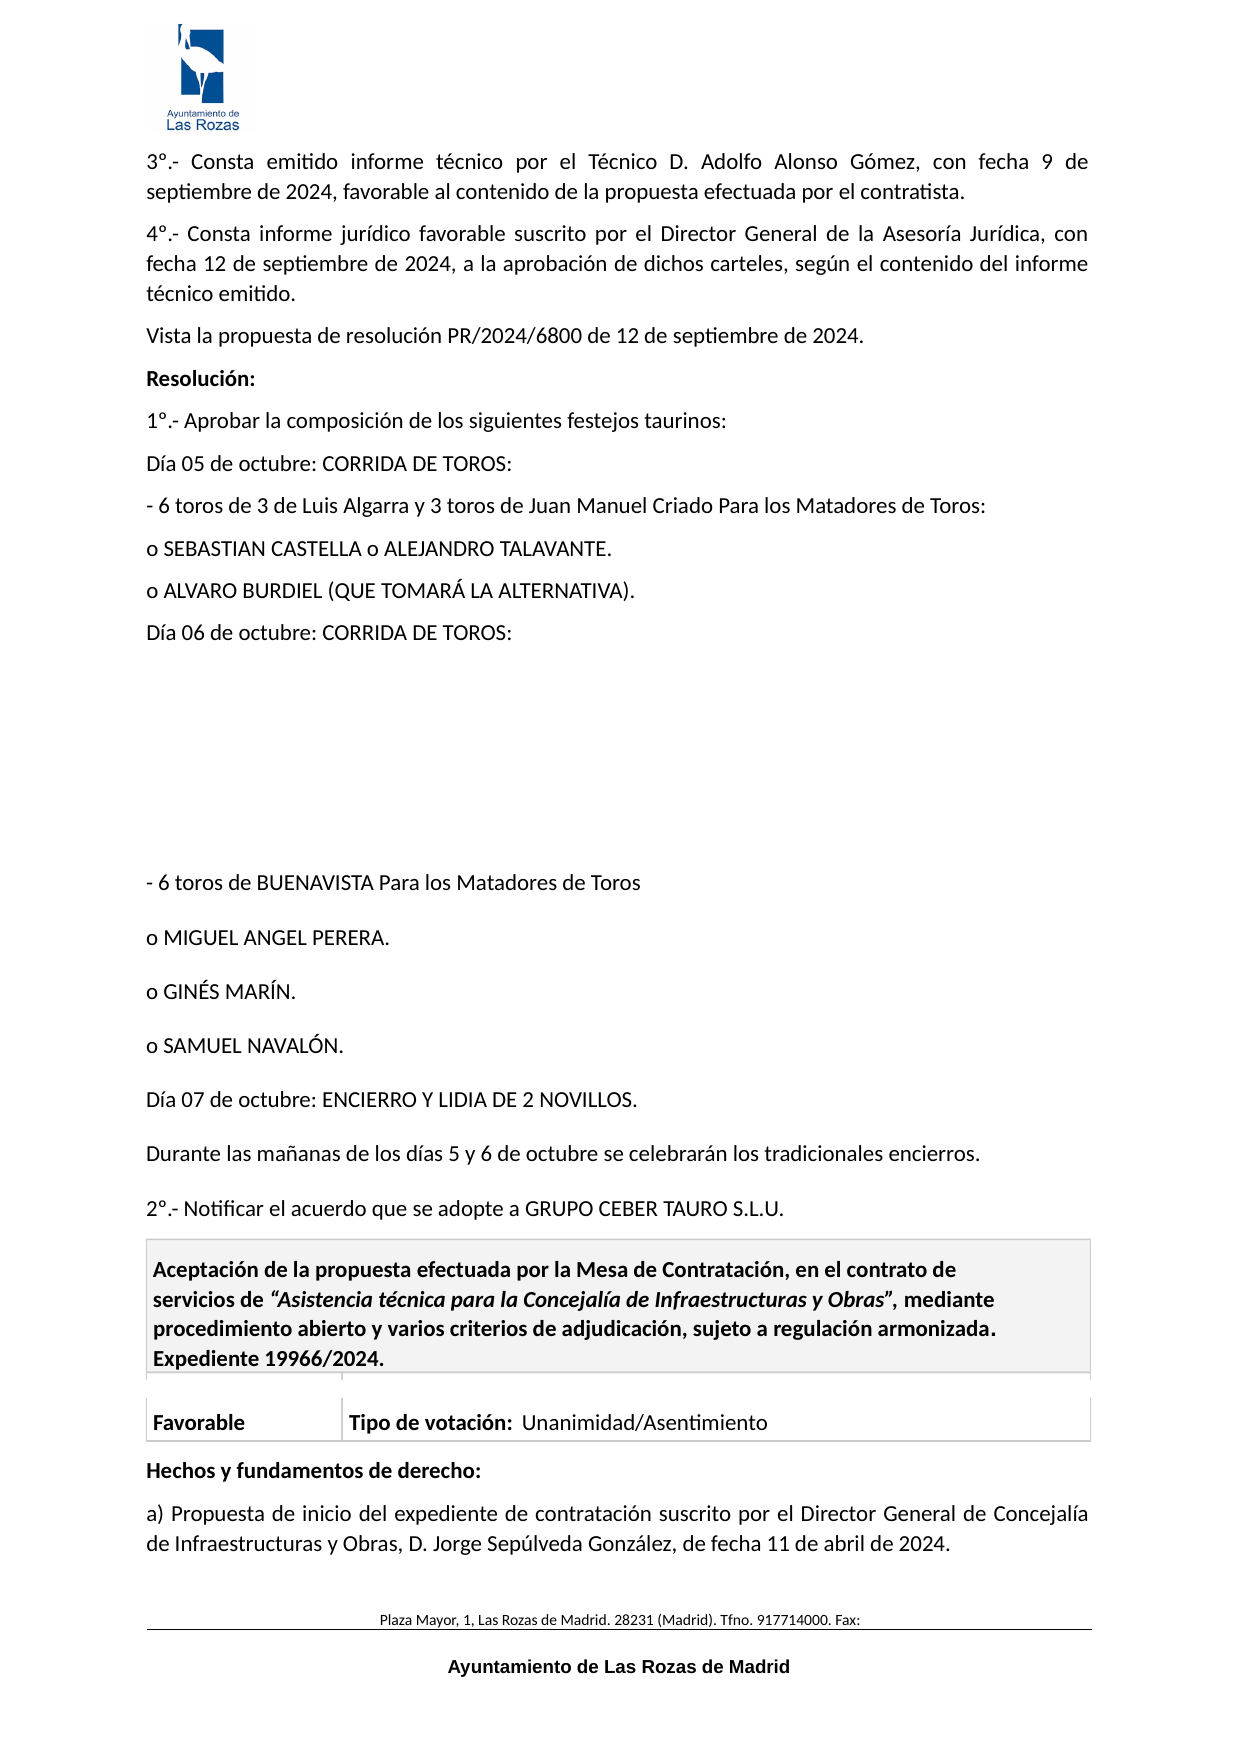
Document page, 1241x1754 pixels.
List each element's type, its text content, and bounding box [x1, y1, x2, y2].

text 1º.- Aprobar la composición de los siguientes festejos taurinos: [146, 406, 1090, 434]
text o SEBASTIAN CASTELLA o ALEJANDRO TALAVANTE. [146, 534, 1090, 562]
text Día 06 de octubre: CORRIDA DE TOROS: [146, 618, 1090, 646]
text Hechos y fundamentos de derecho: [146, 1456, 1090, 1484]
text - 6 toros de 3 de Luis Algarra y 3 toros de Juan Manuel Criado Para los Matadores de Toros: [146, 491, 1090, 519]
text 3º.- Consta emitido informe técnico por el Técnico D. Adolfo Alonso Gómez, con fecha 9 de septiembre de 2024, favorable al contenido de la propuesta efectuada por el contratista. [146, 147, 1090, 205]
text Vista la propuesta de resolución PR/2024/6800 de 12 de septiembre de 2024. [146, 322, 1090, 350]
text a) Propuesta de inicio del expediente de contratación suscrito por el Director General de Concejalía de Infraestructuras y Obras, D. Jorge Sepúlveda González, de fecha 11 de abril de 2024. [146, 1499, 1090, 1557]
text 4º.- Consta informe jurídico favorable suscrito por el Director General de la Asesoría Jurídica, con fecha 12 de septiembre de 2024, a la aprobación de dichos carteles, según el contenido del informe técnico emitido. [146, 219, 1090, 307]
text Resolución: [146, 364, 1090, 392]
text Día 05 de octubre: CORRIDA DE TOROS: [146, 449, 1090, 477]
text o ALVARO BURDIEL (QUE TOMARÁ LA ALTERNATIVA). [146, 576, 1090, 604]
